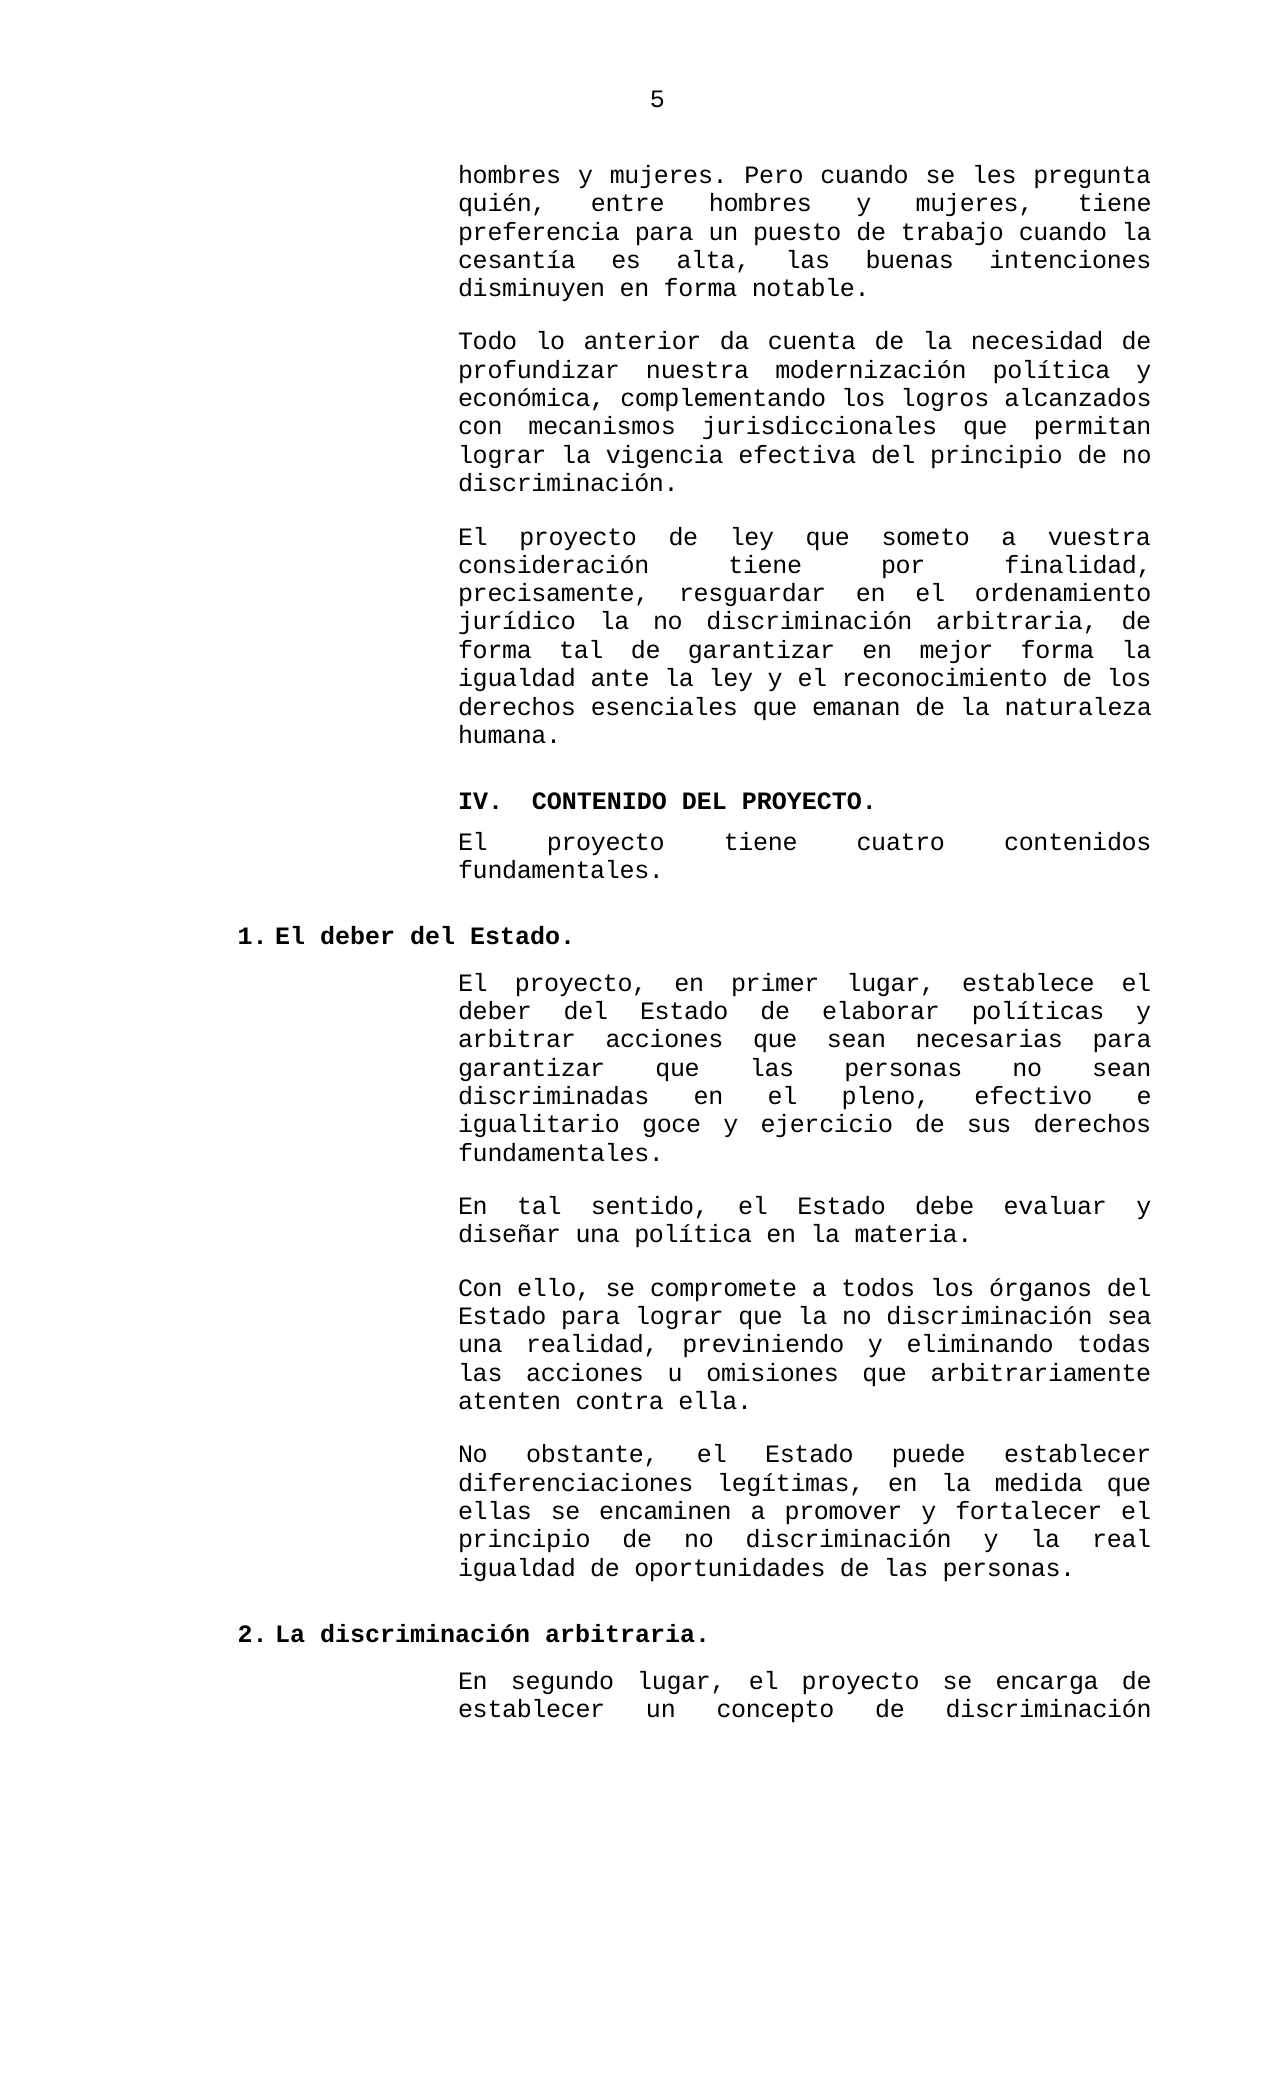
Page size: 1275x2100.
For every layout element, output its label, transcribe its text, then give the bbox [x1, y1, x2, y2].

list En tal sentido, el Estado debe evaluar y diseñar una política en la materia. [458, 1194, 1152, 1250]
subtitle El deber del Estado. [237, 923, 1152, 952]
list El proyecto, en primer lugar, establece el deber del Estado de elaborar políticas y arbitrar acciones que sean necesarias para garantizar que las personas no sean discriminadas en el pleno, efectivo e igualitario goce y ejercicio de sus derechos fundamentales. [458, 970, 1152, 1169]
list No obstante, el Estado puede establecer diferenciaciones legítimas, en la medida que ellas se encaminen a promover y fortalecer el principio de no discriminación y la real igualdad de oportunidades de las personas. [458, 1442, 1152, 1584]
list El proyecto tiene cuatro contenidos fundamentales. [458, 829, 1152, 886]
subtitle contenido del proyecto. [458, 788, 1152, 817]
list hombres y mujeres. Pero cuando se les pregunta quién, entre hombres y mujeres, tiene preferencia para un puesto de trabajo cuando la cesantía es alta, las buenas intenciones disminuyen en forma notable. [458, 162, 1152, 304]
list Con ello, se compromete a todos los órganos del Estado para lograr que la no discriminación sea una realidad, previniendo y eliminando todas las acciones u omisiones que arbitrariamente atenten contra ella. [458, 1275, 1152, 1417]
list Todo lo anterior da cuenta de la necesidad de profundizar nuestra modernización política y económica, complementando los logros alcanzados con mecanismos jurisdiccionales que permitan lograr la vigencia efectiva del principio de no discriminación. [458, 329, 1152, 499]
list En segundo lugar, el proyecto se encarga de establecer un concepto de discriminación [458, 1668, 1152, 1725]
subtitle La discriminación arbitraria. [237, 1621, 1152, 1649]
list El proyecto de ley que someto a vuestra consideración tiene por finalidad, precisamente, resguardar en el ordenamiento jurídico la no discriminación arbitraria, de forma tal de garantizar en mejor forma la igualdad ante la ley y el reconocimiento de los derechos esenciales que emanan de la naturaleza humana. [458, 524, 1152, 751]
